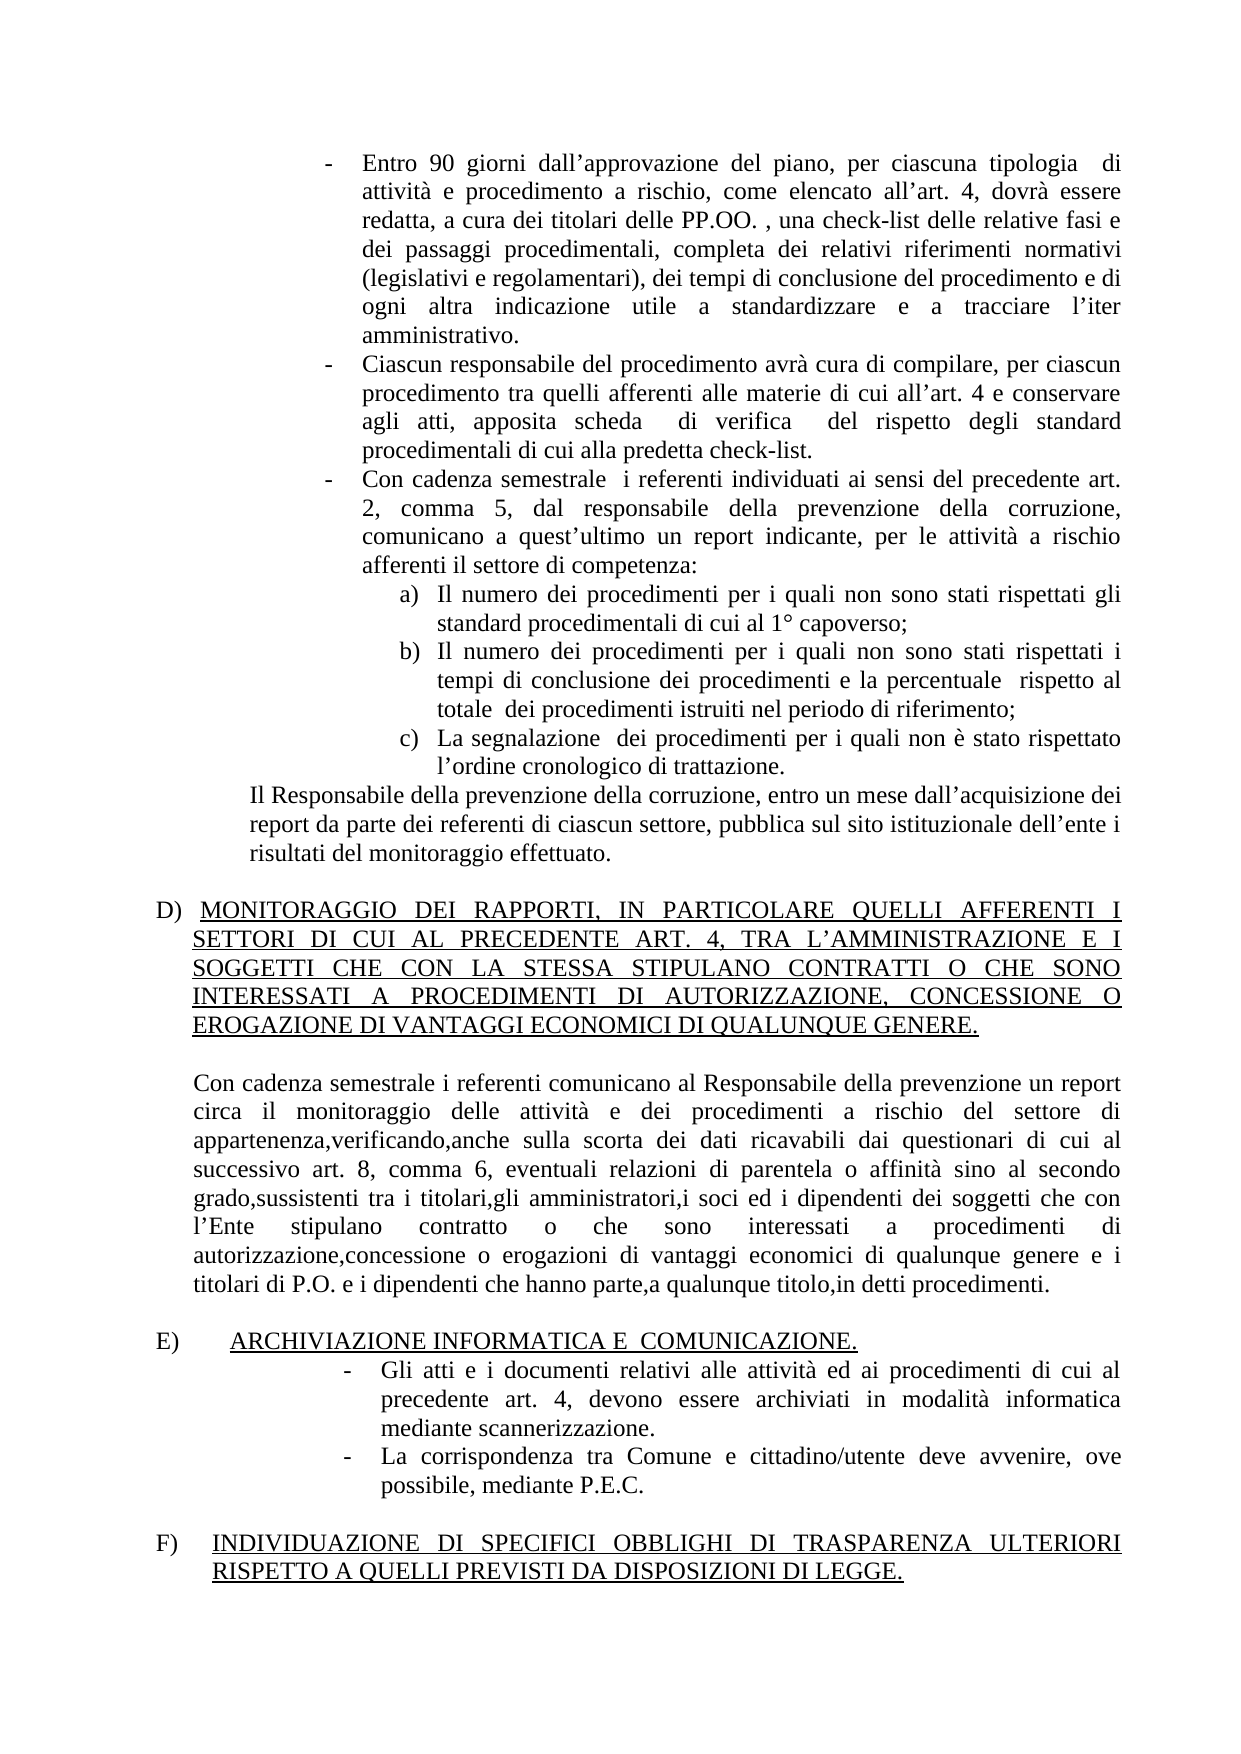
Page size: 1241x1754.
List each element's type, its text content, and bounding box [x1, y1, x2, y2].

list La segnalazione dei procedimenti per i quali non è stato rispettato l’ordine cronologico di trattazione. [399, 723, 1122, 780]
list Il numero dei procedimenti per i quali non sono stati rispettati i tempi di conclusione dei procedimenti e la percentuale rispetto al totale dei procedimenti istruiti nel periodo di riferimento; [399, 636, 1122, 723]
list Ciascun responsabile del procedimento avrà cura di compilare, per ciascun procedimento tra quelli afferenti alle materie di cui all’art. 4 e conservare agli atti, apposita scheda di verifica del rispetto degli standard procedimentali di cui alla predetta check-list. [324, 349, 1122, 464]
text E) ARCHIVIAZIONE INFORMATICA E COMUNICAZIONE. [156, 1326, 1122, 1355]
text Il Responsabile della prevenzione della corruzione, entro un mese dall’acquisizione dei report da parte dei referenti di ciascun settore, pubblica sul sito istituzionale dell’ente i risultati del monitoraggio effettuato. [249, 780, 1122, 866]
text Con cadenza semestrale i referenti comunicano al Responsabile della prevenzione un report circa il monitoraggio delle attività e dei procedimenti a rischio del settore di appartenenza,verificando,anche sulla scorta dei dati ricavabili dai questionari di cui al successivo art. 8, comma 6, eventuali relazioni di parentela o affinità sino al secondo grado,sussistenti tra i titolari,gli amministratori,i soci ed i dipendenti dei soggetti che con l’Ente stipulano contratto o che sono interessati a procedimenti di autorizzazione,concessione o erogazioni di vantaggi economici di qualunque genere e i titolari di P.O. e i dipendenti che hanno parte,a qualunque titolo,in detti procedimenti. [193, 1068, 1122, 1298]
list La corrispondenza tra Comune e cittadino/utente deve avvenire, ove possibile, mediante P.E.C. [343, 1441, 1122, 1499]
list Gli atti e i documenti relativi alle attività ed ai procedimenti di cui al precedente art. 4, devono essere archiviati in modalità informatica mediante scannerizzazione. [343, 1355, 1122, 1441]
list Entro 90 giorni dall’approvazione del piano, per ciascuna tipologia di attività e procedimento a rischio, come elencato all’art. 4, dovrà essere redatta, a cura dei titolari delle PP.OO. , una check-list delle relative fasi e dei passaggi procedimentali, completa dei relativi riferimenti normativi (legislativi e regolamentari), dei tempi di conclusione del procedimento e di ogni altra indicazione utile a standardizzare e a tracciare l’iter amministrativo. [324, 148, 1122, 349]
list Con cadenza semestrale i referenti individuati ai sensi del precedente art. 2, comma 5, dal responsabile della prevenzione della corruzione, comunicano a quest’ultimo un report indicante, per le attività a rischio afferenti il settore di competenza: [324, 464, 1122, 579]
text F) INDIVIDUAZIONE DI SPECIFICI OBBLIGHI DI TRASPARENZA ULTERIORI RISPETTO A QUELLI PREVISTI DA DISPOSIZIONI DI LEGGE. [156, 1528, 1122, 1585]
list Il numero dei procedimenti per i quali non sono stati rispettati gli standard procedimentali di cui al 1° capoverso; [399, 579, 1122, 636]
text D) MONITORAGGIO DEI RAPPORTI, IN PARTICOLARE QUELLI AFFERENTI I SETTORI DI CUI AL PRECEDENTE ART. 4, TRA L’AMMINISTRAZIONE E I SOGGETTI CHE CON LA STESSA STIPULANO CONTRATTI O CHE SONO INTERESSATI A PROCEDIMENTI DI AUTORIZZAZIONE, CONCESSIONE O EROGAZIONE DI VANTAGGI ECONOMICI DI QUALUNQUE GENERE. [156, 895, 1122, 1039]
